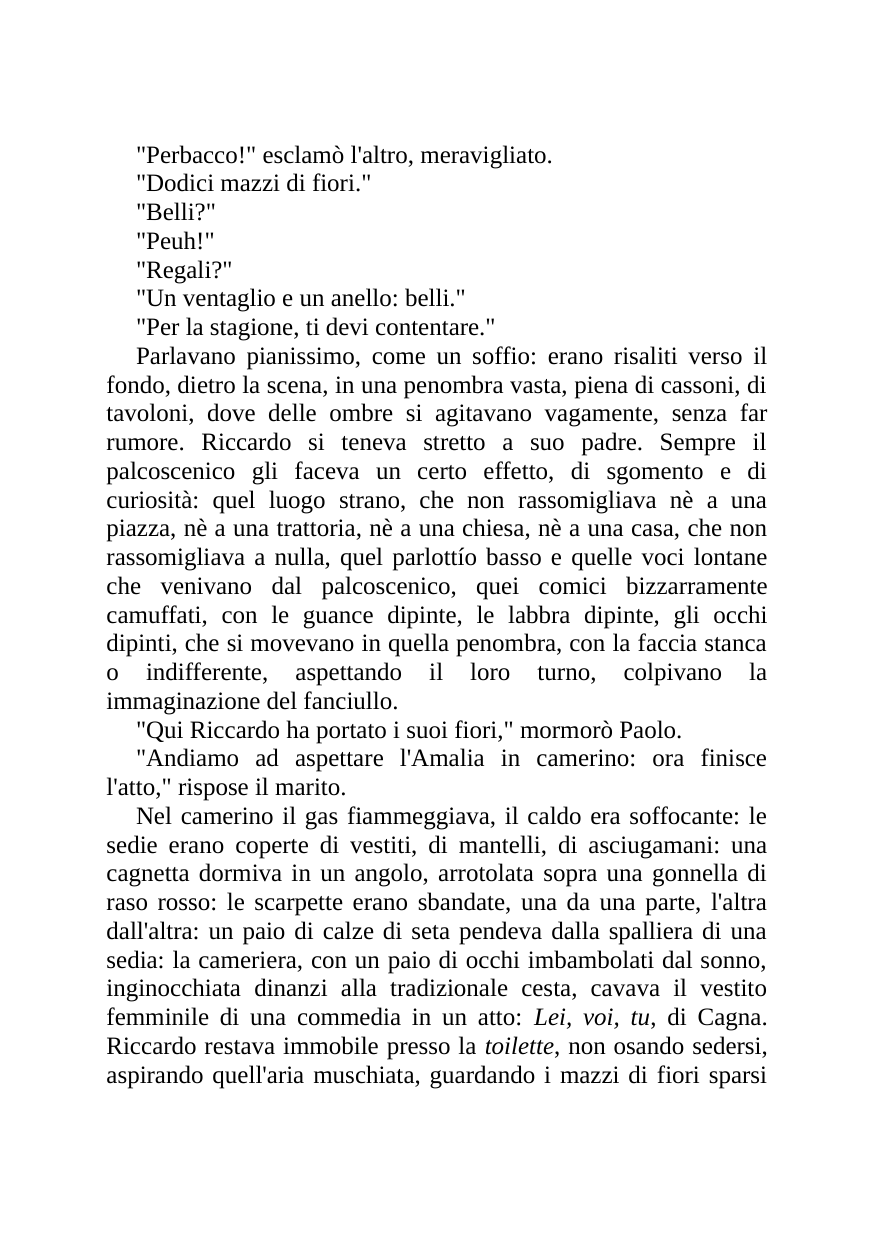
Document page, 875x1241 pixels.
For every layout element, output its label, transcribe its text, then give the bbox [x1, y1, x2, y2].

text Parlavano pianissimo, come un soffio: erano risaliti verso il fondo, dietro la scena, in una penombra vasta, piena di cassoni, di tavoloni, dove delle ombre si agitavano vagamente, senza far rumore. Riccardo si teneva stretto a suo padre. Sempre il palcoscenico gli faceva un certo effetto, di sgomento e di curiosità: quel luogo strano, che non rassomigliava nè a una piazza, nè a una trattoria, nè a una chiesa, nè a una casa, che non rassomigliava a nulla, quel parlottío basso e quelle voci lontane che venivano dal palcoscenico, quei comici bizzarramente camuffati, con le guance dipinte, le labbra dipinte, gli occhi dipinti, che si movevano in quella penombra, con la faccia stanca o indifferente, aspettando il loro turno, colpivano la immaginazione del fanciullo. [106, 341, 768, 715]
text "Un ventaglio e un anello: belli." [106, 283, 768, 312]
text "Belli?" [106, 197, 768, 226]
text Nel camerino il gas fiammeggiava, il caldo era soffocante: le sedie erano coperte di vestiti, di mantelli, di asciugamani: una cagnetta dormiva in un angolo, arrotolata sopra una gonnella di raso rosso: le scarpette erano sbandate, una da una parte, l'altra dall'altra: un paio di calze di seta pendeva dalla spalliera di una sedia: la cameriera, con un paio di occhi imbambolati dal sonno, inginocchiata dinanzi alla tradizionale cesta, cavava il vestito femminile di una commedia in un atto: Lei, voi, tu, di Cagna. Riccardo restava immobile presso la toilette, non osando sedersi, aspirando quell'aria muschiata, guardando i mazzi di fiori sparsi [106, 801, 768, 1088]
text "Perbacco!" esclamò l'altro, meravigliato. [106, 140, 768, 168]
text "Qui Riccardo ha portato i suoi fiori," mormorò Paolo. [106, 715, 768, 743]
text "Peuh!" [106, 226, 768, 255]
text "Per la stagione, ti devi contentare." [106, 312, 768, 341]
text "Andiamo ad aspettare l'Amalia in camerino: ora finisce l'atto," rispose il marito. [106, 743, 768, 801]
text "Dodici mazzi di fiori." [106, 168, 768, 197]
text "Regali?" [106, 255, 768, 283]
